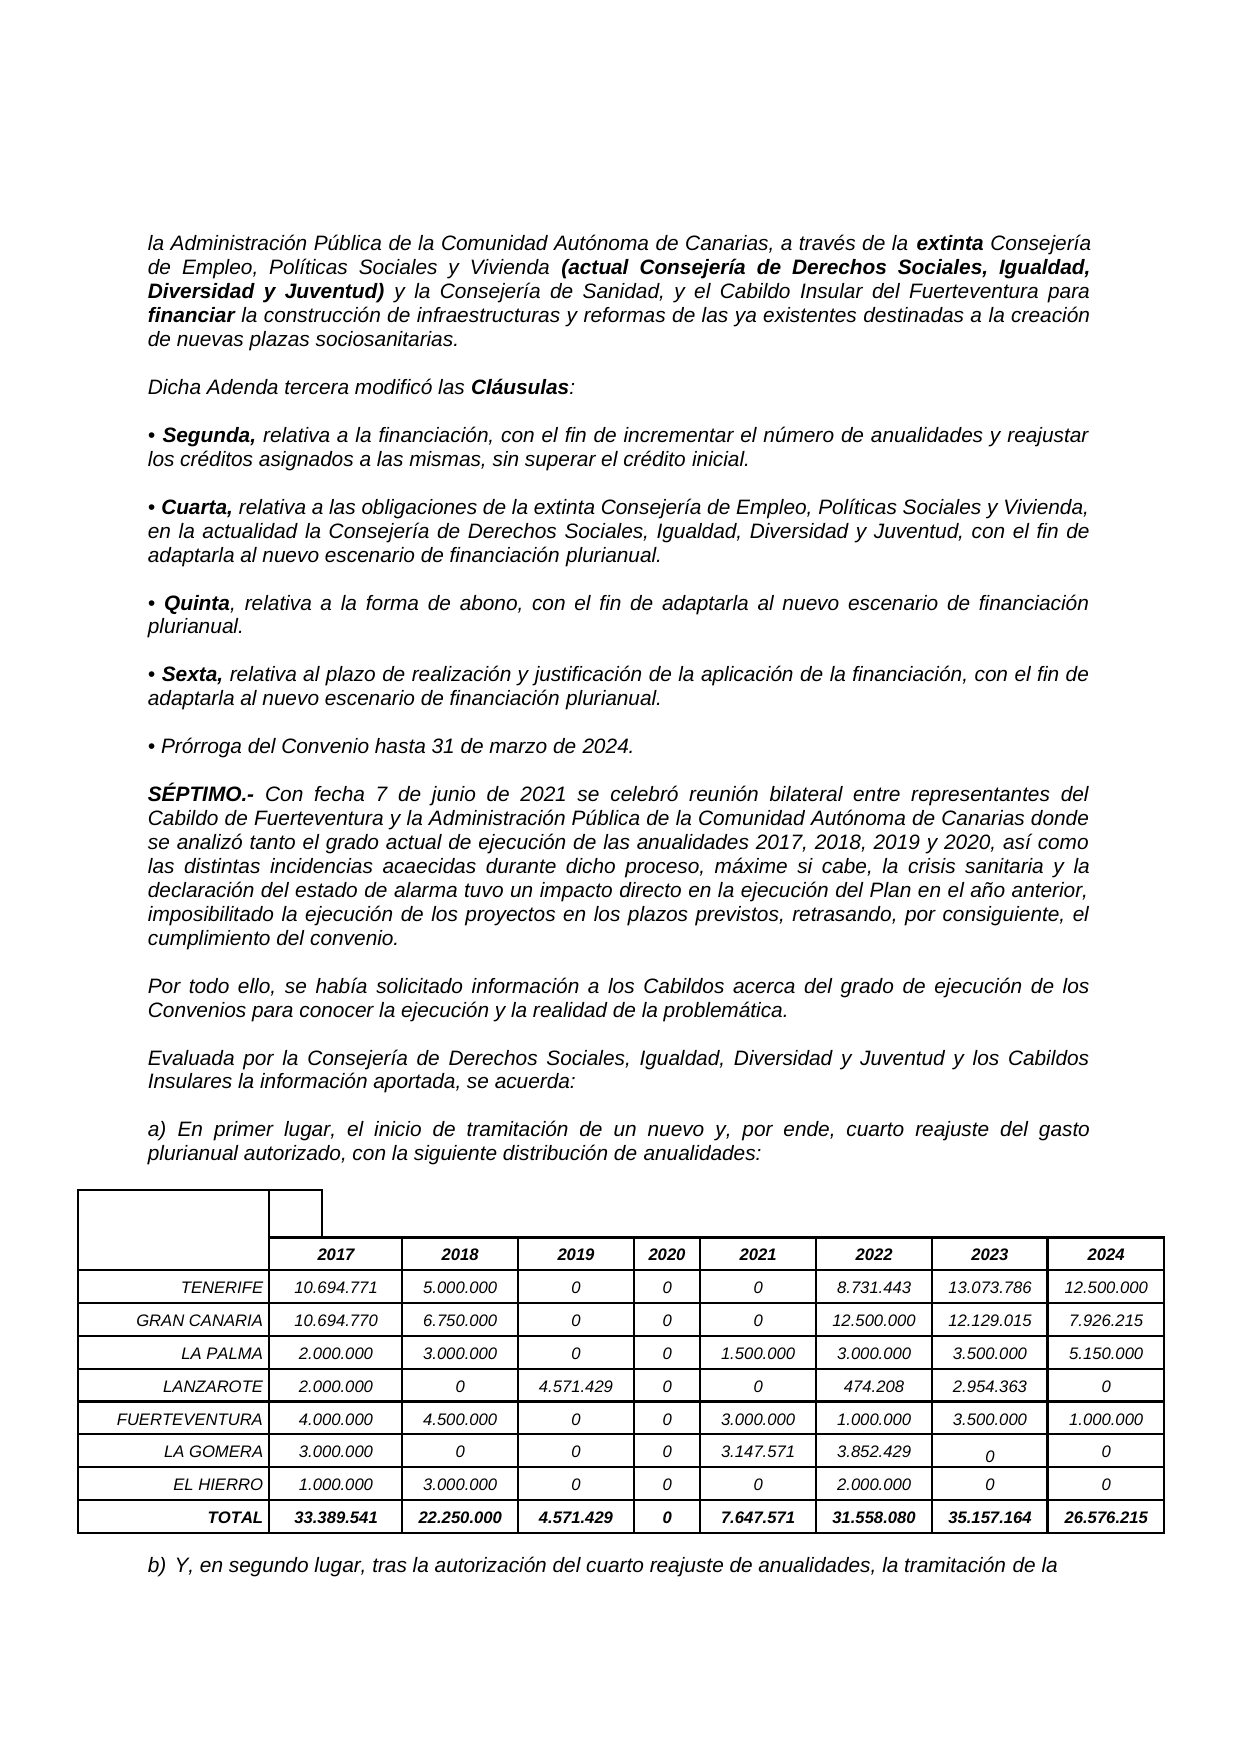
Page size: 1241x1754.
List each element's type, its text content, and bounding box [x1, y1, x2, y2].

table_cell 0 [701, 1468, 815, 1499]
table_cell 1.000.000 [270, 1468, 401, 1499]
table_cell 3.000.000 [403, 1337, 517, 1368]
table_cell 0 [933, 1468, 1046, 1499]
table_cell 0 [701, 1370, 815, 1400]
table_cell 22.250.000 [403, 1501, 517, 1532]
table_cell 3.000.000 [817, 1337, 931, 1368]
list Y, en segundo lugar, tras la autorización del cuarto reajuste de anualidades, la tramitación de la [148, 1553, 1176, 1577]
table_cell 0 [403, 1370, 517, 1400]
table_cell 2.000.000 [270, 1337, 401, 1368]
table_cell FUERTEVENTURA [79, 1403, 268, 1433]
table_cell 0 [635, 1435, 699, 1466]
table_cell GRAN CANARIA [79, 1304, 268, 1335]
table_cell 2.000.000 [270, 1370, 401, 1400]
table_cell 4.571.429 [519, 1501, 633, 1532]
table_cell 0 [635, 1304, 699, 1335]
table_cell 3.500.000 [933, 1337, 1046, 1368]
table_cell 3.000.000 [270, 1435, 401, 1466]
table_cell 3.852.429 [817, 1435, 931, 1466]
table_cell 2023 [933, 1239, 1046, 1269]
table_cell 0 [635, 1271, 699, 1302]
table_cell 2021 [701, 1239, 815, 1269]
table_cell 2022 [817, 1239, 931, 1269]
table_cell 12.500.000 [1049, 1271, 1163, 1302]
table_cell 7.647.571 [701, 1501, 815, 1532]
list Prórroga del Convenio hasta 31 de marzo de 2024. [148, 734, 1176, 758]
table_header APORTACIÓN CAC POR ANUALIDADES [270, 1191, 321, 1236]
table_cell 2017 [270, 1239, 401, 1269]
table_cell 2.954.363 [933, 1370, 1046, 1400]
table_cell 10.694.770 [270, 1304, 401, 1335]
table_cell LA PALMA [79, 1337, 268, 1368]
table_cell 5.150.000 [1049, 1337, 1163, 1368]
table_cell 8.731.443 [817, 1271, 931, 1302]
table_cell EL HIERRO [79, 1468, 268, 1499]
table_cell 6.750.000 [403, 1304, 517, 1335]
table_cell TENERIFE [79, 1271, 268, 1302]
table_cell 26.576.215 [1049, 1501, 1163, 1532]
table_cell 2024 [1049, 1239, 1163, 1269]
table_cell 0 [519, 1271, 633, 1302]
table_cell 0 [519, 1435, 633, 1466]
table_cell 1.500.000 [701, 1337, 815, 1368]
table_cell 0 [519, 1304, 633, 1335]
table_cell 0 [635, 1403, 699, 1433]
list Cuarta, relativa a las obligaciones de la extinta Consejería de Empleo, Políticas Sociales y Vivienda, en la actualidad la Consejería de Derechos Sociales, Igualdad, Diversidad y Juventud, con el fin de adaptarla al nuevo escenario de financiación plurianual. [148, 494, 1093, 566]
text Evaluada por la Consejería de Derechos Sociales, Igualdad, Diversidad y Juventud y los Cabildos Insulares la información aportada, se acuerda: [148, 1045, 1093, 1093]
table_header [79, 1191, 268, 1269]
table_cell 2.000.000 [817, 1468, 931, 1499]
table_cell 4.500.000 [403, 1403, 517, 1433]
table_cell TOTAL [79, 1501, 268, 1532]
table_cell 31.558.080 [817, 1501, 931, 1532]
table_cell 2019 [519, 1239, 633, 1269]
table_cell 1.000.000 [817, 1403, 931, 1433]
list En primer lugar, el inicio de tramitación de un nuevo y, por ende, cuarto reajuste del gasto plurianual autorizado, con la siguiente distribución de anualidades: [148, 1117, 1093, 1165]
text Dicha Adenda tercera modificó las Cláusulas: [148, 375, 1176, 399]
table_cell LA GOMERA [79, 1435, 268, 1466]
table_cell 0 [519, 1468, 633, 1499]
table_cell 474.208 [817, 1370, 931, 1400]
table_cell 0 [519, 1403, 633, 1433]
table_cell 0 [519, 1337, 633, 1368]
table_cell 0 [635, 1468, 699, 1499]
table_cell 4.000.000 [270, 1403, 401, 1433]
text la Administración Pública de la Comunidad Autónoma de Canarias, a través de la extinta Consejería de Empleo, Políticas Sociales y Vivienda (actual Consejería de Derechos Sociales, Igualdad, Diversidad y Juventud) y la Consejería de Sanidad, y el Cabildo Insular del Fuerteventura para financiar la construcción de infraestructuras y reformas de las ya existentes destinadas a la creación de nuevas plazas sociosanitarias. [148, 231, 1093, 351]
table_cell 3.000.000 [403, 1468, 517, 1499]
text Por todo ello, se había solicitado información a los Cabildos acerca del grado de ejecución de los Convenios para conocer la ejecución y la realidad de la problemática. [148, 973, 1093, 1021]
table_cell 2018 [403, 1239, 517, 1269]
list Sexta, relativa al plazo de realización y justificación de la aplicación de la financiación, con el fin de adaptarla al nuevo escenario de financiación plurianual. [148, 662, 1093, 710]
table_cell 7.926.215 [1049, 1304, 1163, 1335]
table_cell 5.000.000 [403, 1271, 517, 1302]
table_cell 13.073.786 [933, 1271, 1046, 1302]
table_cell 0 [635, 1337, 699, 1368]
table_cell 1.000.000 [1049, 1403, 1163, 1433]
table_cell 0 [1049, 1370, 1163, 1400]
table_cell 33.389.541 [270, 1501, 401, 1532]
table_cell 0 [635, 1501, 699, 1532]
list Quinta, relativa a la forma de abono, con el fin de adaptarla al nuevo escenario de financiación plurianual. [148, 590, 1093, 638]
table_cell LANZAROTE [79, 1370, 268, 1400]
table_cell 0 [1049, 1435, 1163, 1466]
text SÉPTIMO.- Con fecha 7 de junio de 2021 se celebró reunión bilateral entre representantes del Cabildo de Fuerteventura y la Administración Pública de la Comunidad Autónoma de Canarias donde se analizó tanto el grado actual de ejecución de las anualidades 2017, 2018, 2019 y 2020, así como las distintas incidencias acaecidas durante dicho proceso, máxime si cabe, la crisis sanitaria y la declaración del estado de alarma tuvo un impacto directo en la ejecución del Plan en el año anterior, imposibilitado la ejecución de los proyectos en los plazos previstos, retrasando, por consiguiente, el cumplimiento del convenio. [148, 782, 1093, 949]
table_cell 35.157.164 [933, 1501, 1046, 1532]
table_cell 3.147.571 [701, 1435, 815, 1466]
table_cell 12.129.015 [933, 1304, 1046, 1335]
list Segunda, relativa a la financiación, con el fin de incrementar el número de anualidades y reajustar los créditos asignados a las mismas, sin superar el crédito inicial. [148, 423, 1093, 471]
table_cell 12.500.000 [817, 1304, 931, 1335]
table_cell 0 [1049, 1468, 1163, 1499]
table_cell 0 [701, 1271, 815, 1302]
table_cell 0 [933, 1435, 1046, 1466]
table_cell 0 [701, 1304, 815, 1335]
table_cell 4.571.429 [519, 1370, 633, 1400]
table_cell 2020 [635, 1239, 699, 1269]
table_cell 3.500.000 [933, 1403, 1046, 1433]
table_cell 0 [635, 1370, 699, 1400]
table_cell 3.000.000 [701, 1403, 815, 1433]
table_cell 0 [403, 1435, 517, 1466]
table_cell 10.694.771 [270, 1271, 401, 1302]
